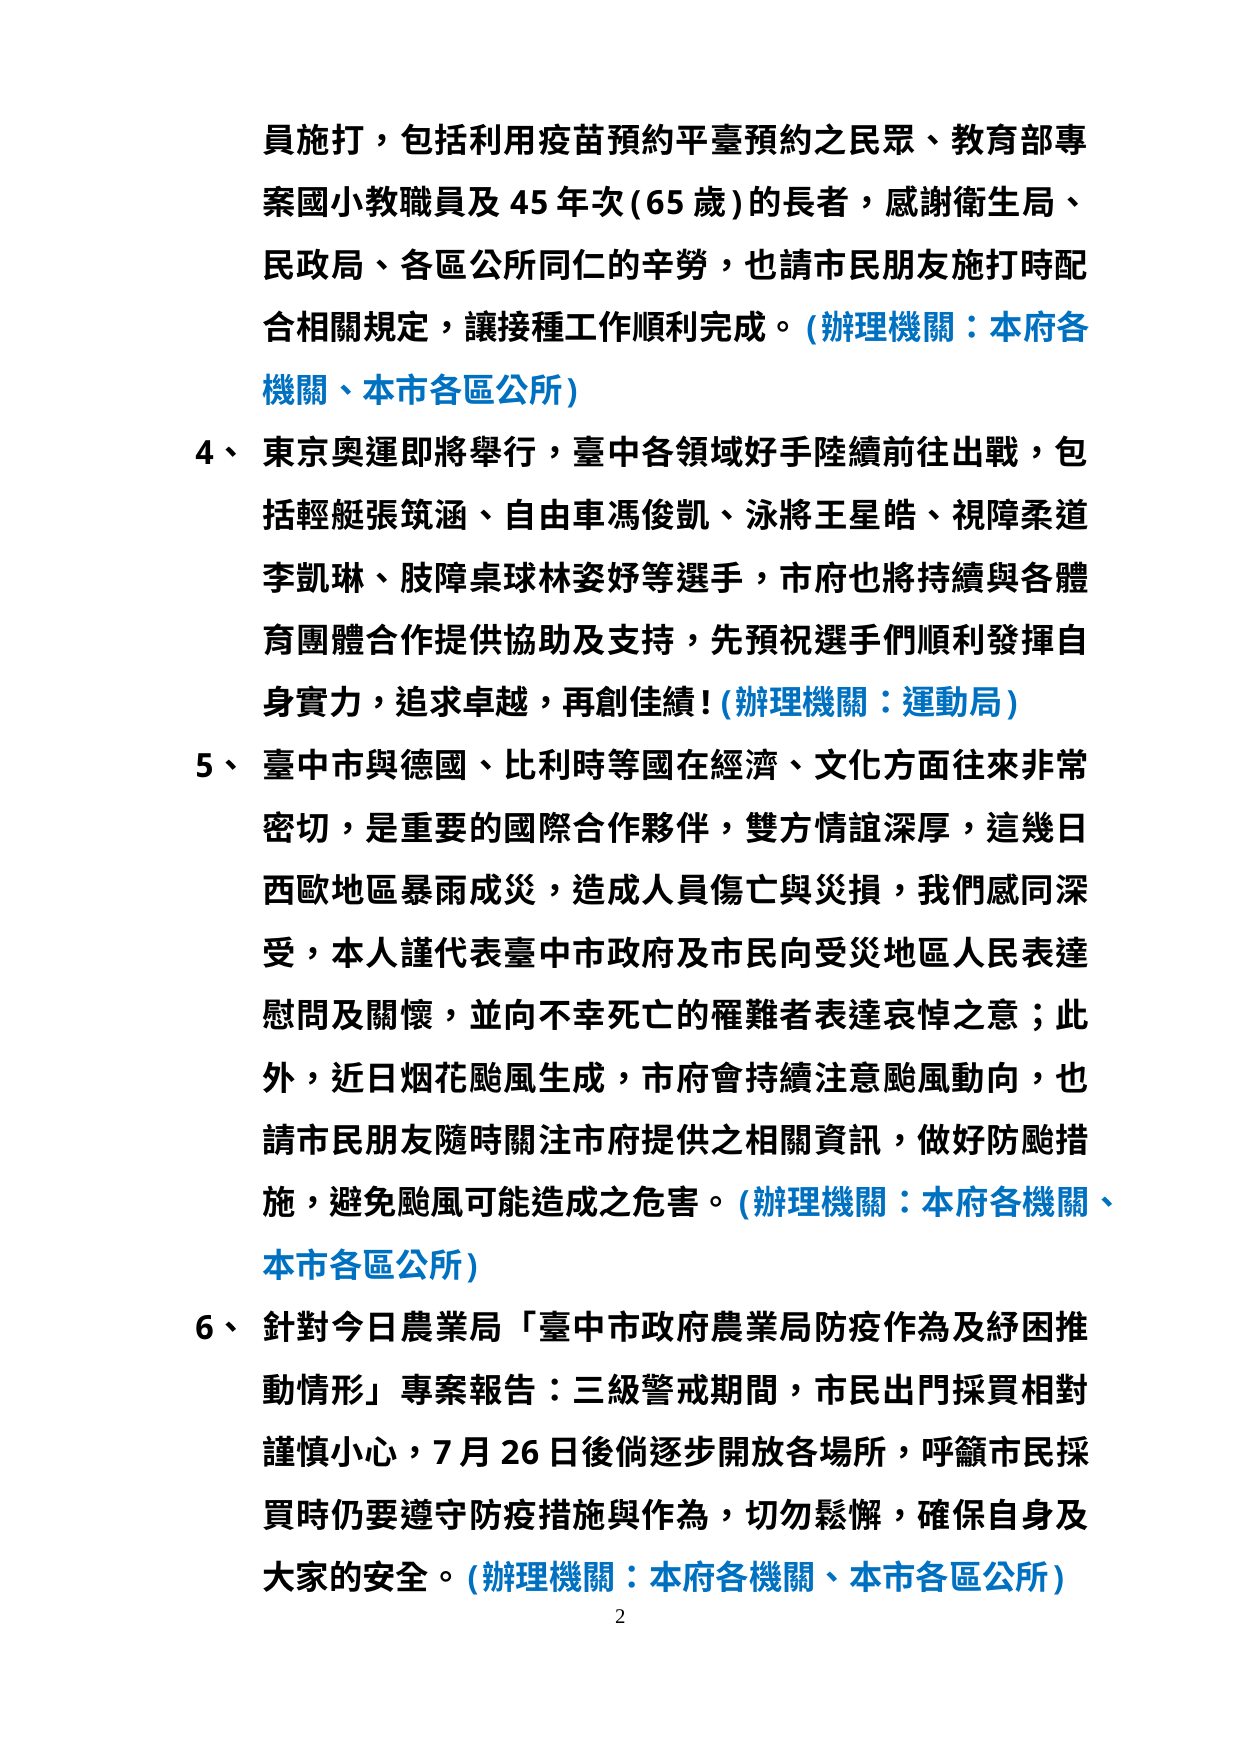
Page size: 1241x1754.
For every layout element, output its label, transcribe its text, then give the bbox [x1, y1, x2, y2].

list 針對今日農業局「臺中市政府農業局防疫作為及紓困推動情形」專案報告：三級警戒期間，市民出門採買相對謹慎小心，7月26日後倘逐步開放各場所，呼籲市民採買時仍要遵守防疫措施與作為，切勿鬆懈，確保自身及大家的安全。(辦理機關：本府各機關、本市各區公所) [194, 1284, 1090, 1596]
list 臺中市與德國、比利時等國在經濟、文化方面往來非常密切，是重要的國際合作夥伴，雙方情誼深厚，這幾日西歐地區暴雨成災，造成人員傷亡與災損，我們感同深受，本人謹代表臺中市政府及市民向受災地區人民表達慰問及關懷，並向不幸死亡的罹難者表達哀悼之意；此外，近日烟花颱風生成，市府會持續注意颱風動向，也請市民朋友隨時關注市府提供之相關資訊，做好防颱措施，避免颱風可能造成之危害。(辦理機關：本府各機關、本市各區公所) [194, 721, 1090, 1284]
list 東京奧運即將舉行，臺中各領域好手陸續前往出戰，包括輕艇張筑涵、自由車馮俊凱、泳將王星皓、視障柔道李凱琳、肢障桌球林姿妤等選手，市府也將持續與各體育團體合作提供協助及支持，先預祝選手們順利發揮自身實力，追求卓越，再創佳績!(辦理機關：運動局) [194, 409, 1090, 721]
list 員施打，包括利用疫苗預約平臺預約之民眾、教育部專案國小教職員及45年次(65歲)的長者，感謝衛生局、民政局、各區公所同仁的辛勞，也請市民朋友施打時配合相關規定，讓接種工作順利完成。(辦理機關：本府各機關、本市各區公所) [194, 96, 1090, 409]
